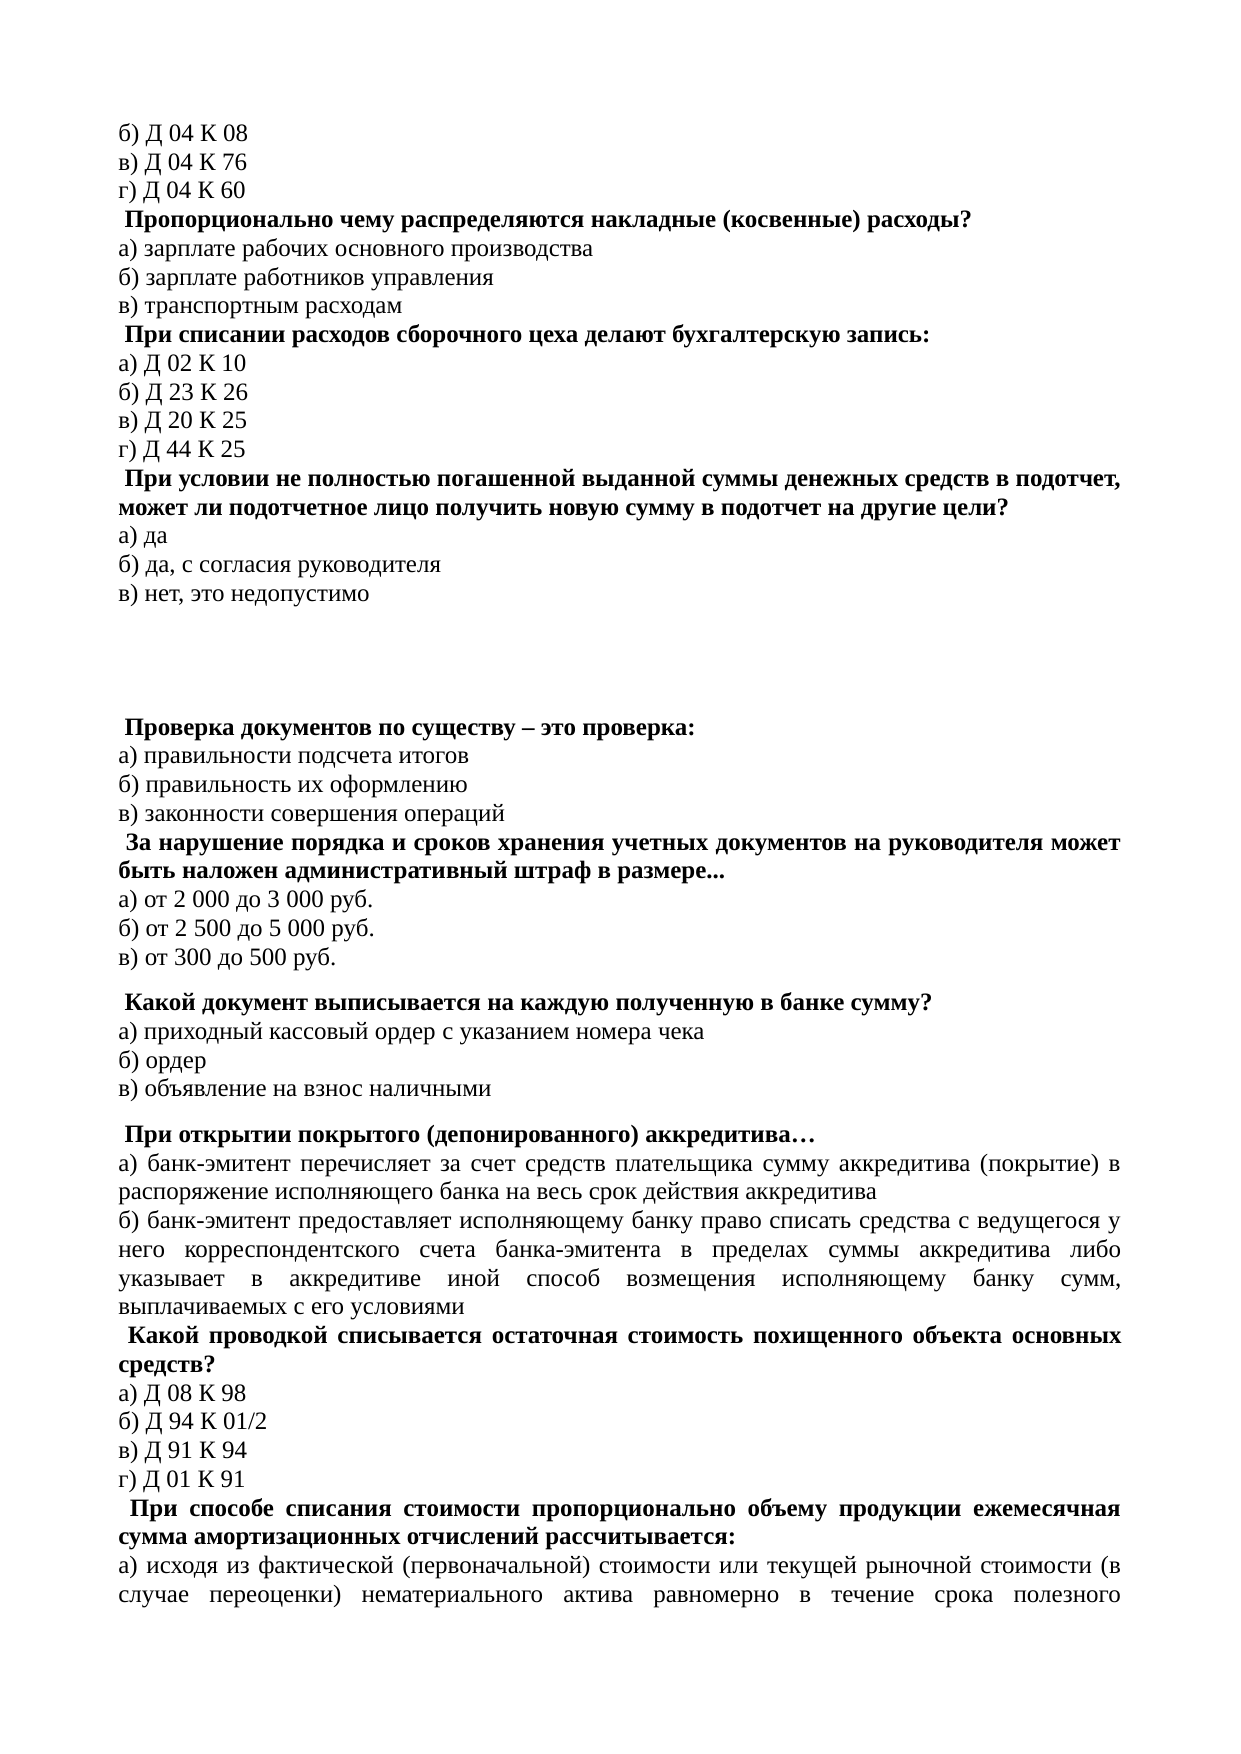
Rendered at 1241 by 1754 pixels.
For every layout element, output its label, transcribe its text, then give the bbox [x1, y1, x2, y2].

text При открытии покрытого (депонированного) аккредитива… [118, 1119, 1122, 1148]
text При способе списания стоимости пропорционально объему продукции ежемесячная сумма амортизационных отчислений рассчитывается: [118, 1493, 1122, 1550]
text в) Д 04 К 76 [118, 147, 1122, 176]
text г) Д 44 К 25 [118, 434, 1122, 463]
text а) да [118, 521, 1122, 549]
text б) банк-эмитент предоставляет исполняющему банку право списать средства с ведущегося у него корреспондентского счета банка-эмитента в пределах суммы аккредитива либо указывает в аккредитиве иной способ возмещения исполняющему банку сумм, выплачиваемых с его условиями [118, 1205, 1122, 1320]
text Пропорционально чему распределяются накладные (косвенные) расходы? [118, 204, 1122, 233]
text б) Д 94 К 01/2 [118, 1406, 1122, 1435]
text в) Д 20 К 25 [118, 406, 1122, 434]
text б) ордер [118, 1045, 1122, 1073]
text в) объявление на взнос наличными [118, 1073, 1122, 1102]
text а) Д 02 К 10 [118, 348, 1122, 377]
text в) Д 91 К 94 [118, 1435, 1122, 1464]
text б) да, с согласия руководителя [118, 549, 1122, 578]
text в) законности совершения операций [118, 798, 1122, 827]
text г) Д 01 К 91 [118, 1464, 1122, 1493]
text б) Д 04 К 08 [118, 118, 1122, 147]
text б) зарплате работников управления [118, 262, 1122, 291]
text Какой документ выписывается на каждую полученную в банке сумму? [118, 987, 1122, 1016]
text в) нет, это недопустимо [118, 578, 1122, 607]
text а) от 2 000 до 3 000 руб. [118, 884, 1122, 913]
text Проверка документов по существу – это проверка: [118, 712, 1122, 741]
text а) исходя из фактической (первоначальной) стоимости или текущей рыночной стоимости (в случае переоценки) нематериального актива равномерно в течение срока полезного [118, 1550, 1122, 1608]
text а) правильности подсчета итогов [118, 741, 1122, 769]
text При условии не полностью погашенной выданной суммы денежных средств в подотчет, может ли подотчетное лицо получить новую сумму в подотчет на другие цели? [118, 463, 1122, 521]
text За нарушение порядка и сроков хранения учетных документов на руководителя может быть наложен административный штраф в размере... [118, 827, 1122, 884]
text При списании расходов сборочного цеха делают бухгалтерскую запись: [118, 319, 1122, 348]
text б) правильность их оформлению [118, 769, 1122, 798]
text а) приходный кассовый ордер с указанием номера чека [118, 1016, 1122, 1045]
text в) транспортным расходам [118, 291, 1122, 319]
text а) зарплате рабочих основного производства [118, 233, 1122, 262]
text б) Д 23 К 26 [118, 377, 1122, 406]
text в) от 300 до 500 руб. [118, 942, 1122, 971]
text а) банк-эмитент перечисляет за счет средств плательщика сумму аккредитива (покрытие) в распоряжение исполняющего банка на весь срок действия аккредитива [118, 1148, 1122, 1205]
text Какой проводкой списывается остаточная стоимость похищенного объекта основных средств? [118, 1320, 1122, 1378]
text а) Д 08 К 98 [118, 1378, 1122, 1406]
text г) Д 04 К 60 [118, 176, 1122, 204]
text б) от 2 500 до 5 000 руб. [118, 913, 1122, 942]
